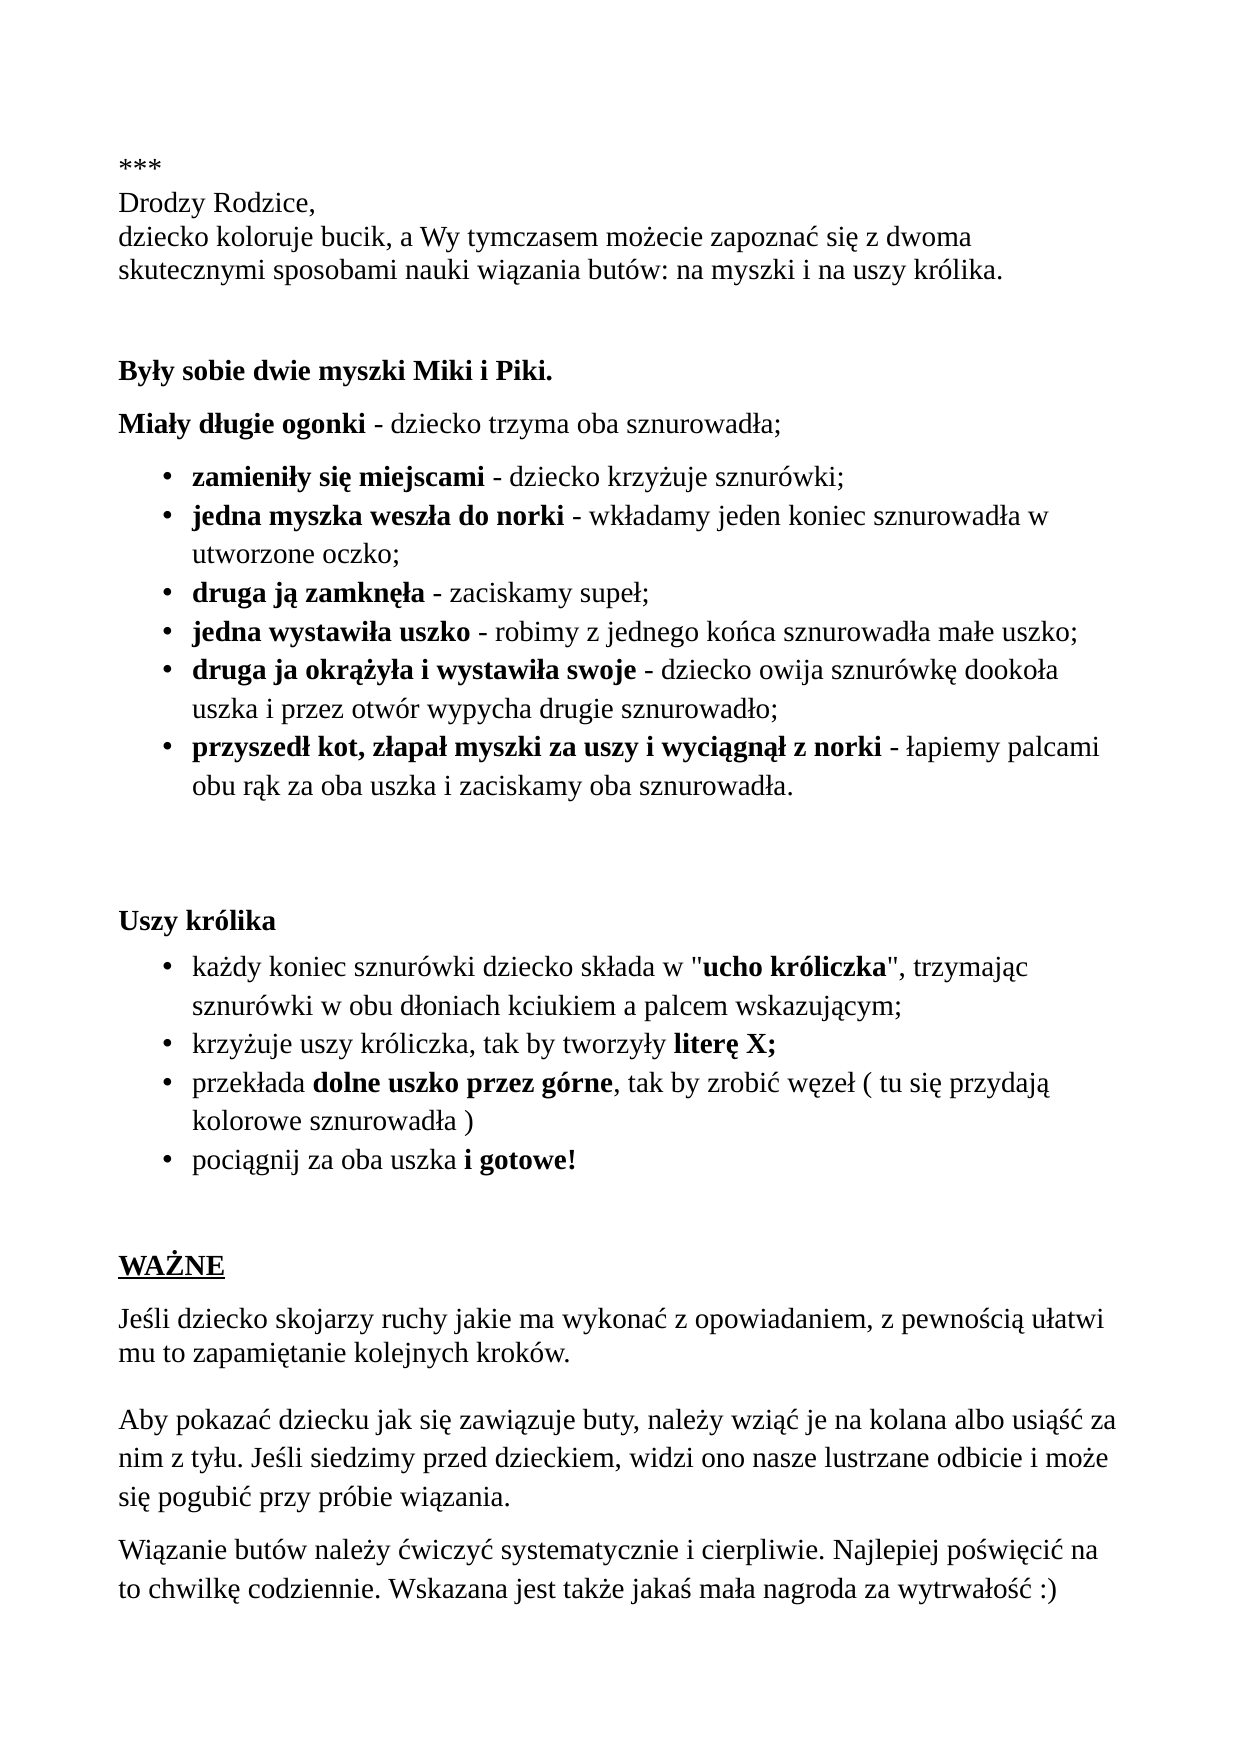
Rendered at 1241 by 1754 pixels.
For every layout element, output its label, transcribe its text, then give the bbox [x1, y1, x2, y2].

text WAŻNE [118, 1248, 1122, 1282]
subtitle Uszy królika [118, 903, 1122, 936]
text Wiązanie butów należy ćwiczyć systematycznie i cierpliwie. Najlepiej poświęcić na to chwilkę codziennie. Wskazana jest także jakaś mała nagroda za wytrwałość :) [118, 1532, 1122, 1604]
list druga ja okrążyła i wystawiła swoje - dziecko owija sznurówkę dookoła uszka i przez otwór wypycha drugie sznurowadło; [162, 652, 1122, 724]
text Były sobie dwie myszki Miki i Piki. [118, 353, 1122, 386]
list pociągnij za oba uszka i gotowe! [162, 1142, 1122, 1176]
list przyszedł kot, złapał myszki za uszy i wyciągnął z norki - łapiemy palcami obu rąk za oba uszka i zaciskamy oba sznurowadła. [162, 729, 1122, 802]
list każdy koniec sznurówki dziecko składa w "ucho króliczka", trzymając sznurówki w obu dłoniach kciukiem a palcem wskazującym; [162, 949, 1122, 1021]
list zamieniły się miejscami - dziecko krzyżuje sznurówki; [162, 459, 1122, 493]
text Miały długie ogonki - dziecko trzyma oba sznurowadła; [118, 406, 1122, 439]
text Drodzy Rodzice, [118, 185, 1122, 219]
text Aby pokazać dziecku jak się zawiązuje buty, należy wziąć je na kolana albo usiąść za nim z tyłu. Jeśli siedzimy przed dzieckiem, widzi ono nasze lustrzane odbicie i może się pogubić przy próbie wiązania. [118, 1402, 1122, 1513]
list jedna wystawiła uszko - robimy z jednego końca sznurowadła małe uszko; [162, 614, 1122, 647]
text Jeśli dziecko skojarzy ruchy jakie ma wykonać z opowiadaniem, z pewnością ułatwi mu to zapamiętanie kolejnych kroków. [118, 1301, 1122, 1368]
text dziecko koloruje bucik, a Wy tymczasem możecie zapoznać się z dwoma skutecznymi sposobami nauki wiązania butów: na myszki i na uszy królika. [118, 219, 1122, 286]
list jedna myszka weszła do norki - wkładamy jeden koniec sznurowadła w utworzone oczko; [162, 498, 1122, 570]
list druga ją zamknęła - zaciskamy supeł; [162, 575, 1122, 609]
list krzyżuje uszy króliczka, tak by tworzyły literę X; [162, 1026, 1122, 1060]
list przekłada dolne uszko przez górne, tak by zrobić węzeł ( tu się przydają kolorowe sznurowadła ) [162, 1065, 1122, 1137]
text *** [118, 152, 1122, 185]
